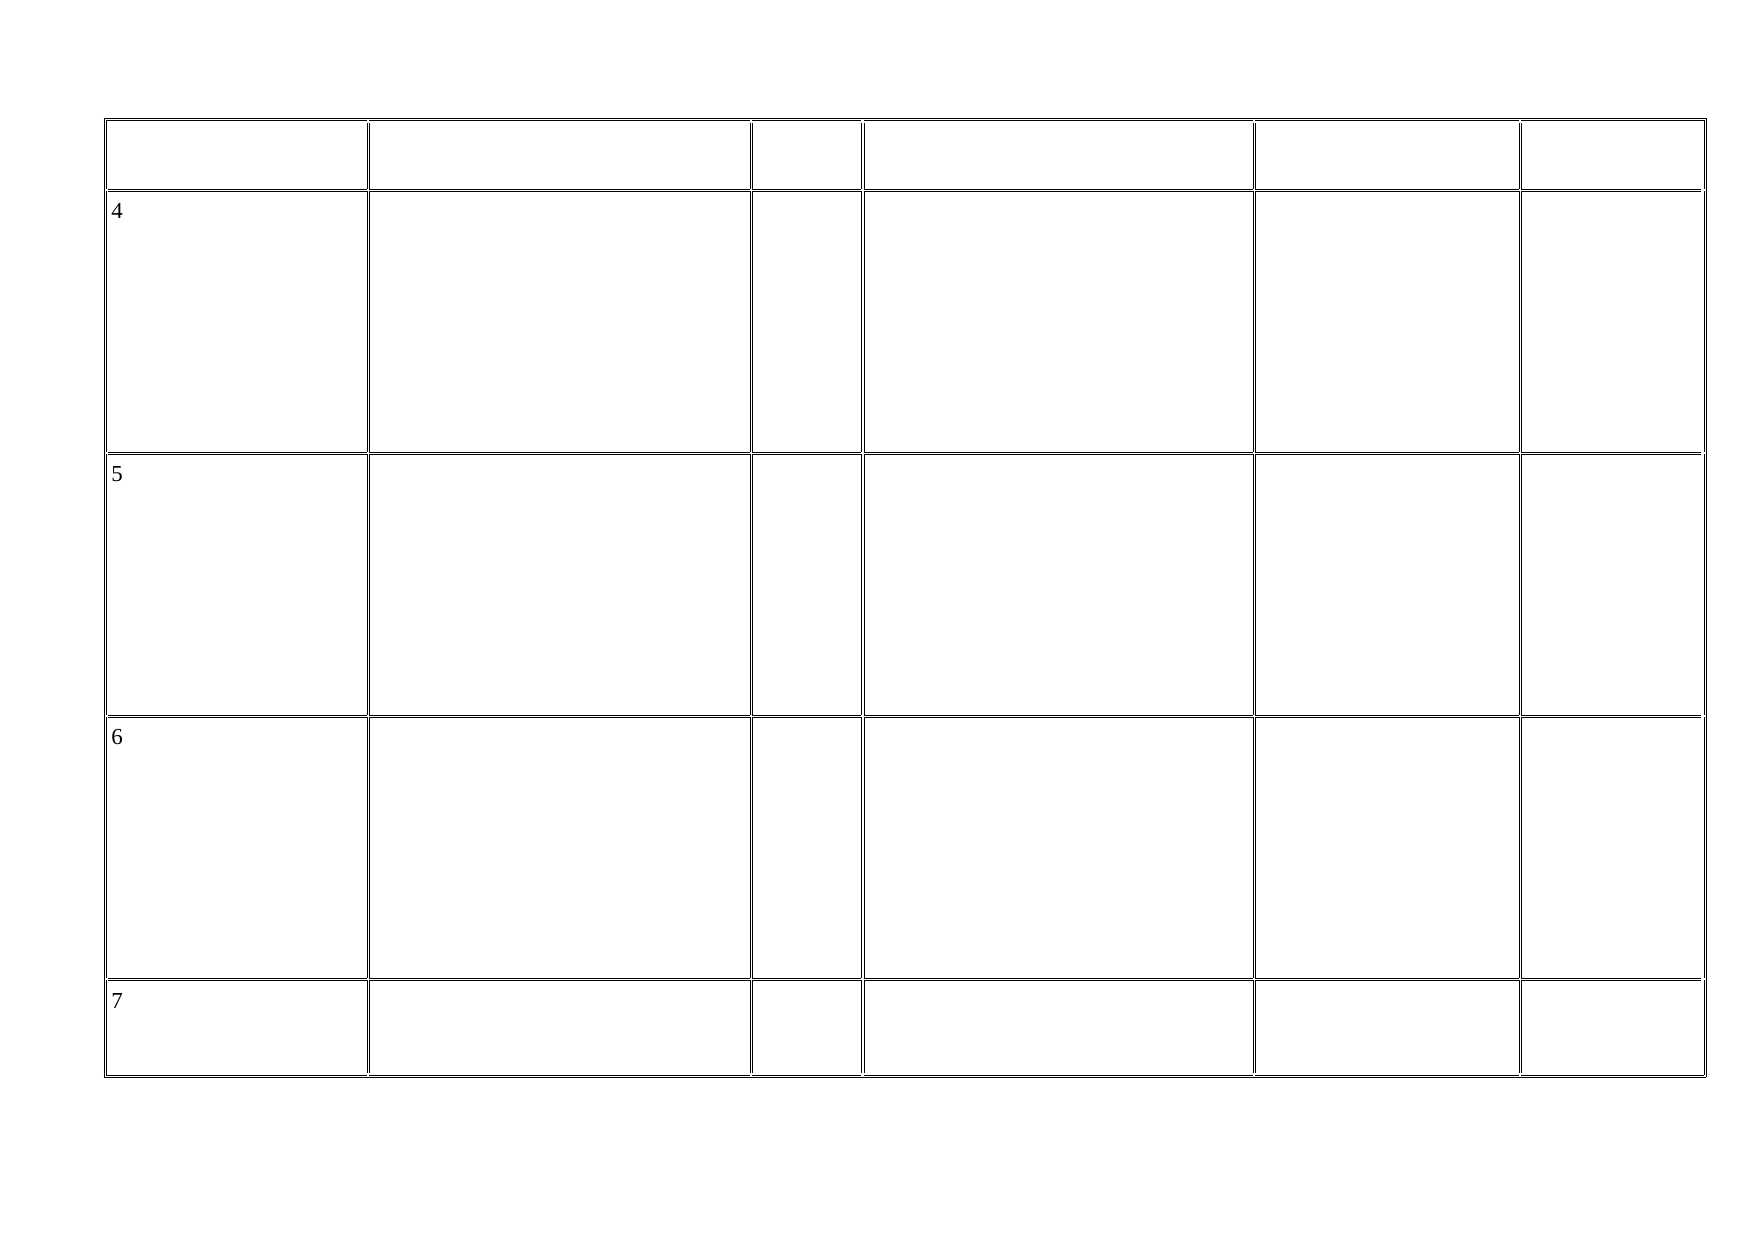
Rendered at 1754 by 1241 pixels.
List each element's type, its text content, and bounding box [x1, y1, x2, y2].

table_cell [1522, 189, 1705, 452]
table_cell [753, 718, 861, 978]
table_cell [1256, 455, 1519, 715]
table_cell 4 [105, 189, 368, 452]
table_cell [1256, 718, 1519, 978]
table_cell [1254, 119, 1520, 188]
table_cell [751, 119, 862, 188]
table_cell [105, 119, 368, 188]
table_cell 6 [105, 715, 368, 978]
table_cell [751, 981, 862, 1075]
table_cell 5 [105, 452, 368, 715]
table_cell 7 [105, 978, 368, 1075]
table_cell [865, 718, 1253, 978]
table_cell [370, 455, 750, 715]
table_cell [1522, 452, 1705, 715]
table_cell [753, 192, 861, 452]
table_cell [368, 119, 751, 188]
table_cell [1520, 715, 1705, 978]
table_cell [1256, 192, 1519, 452]
table_cell [863, 119, 1254, 188]
table_cell [1254, 981, 1520, 1075]
table_cell [370, 718, 750, 978]
table_cell [370, 192, 750, 452]
table_cell [865, 192, 1253, 452]
table_cell [865, 455, 1253, 715]
table_cell [1520, 119, 1705, 188]
table_cell [1520, 978, 1705, 1075]
table_cell [863, 981, 1254, 1075]
table_cell [753, 455, 861, 715]
table_cell [368, 981, 751, 1075]
